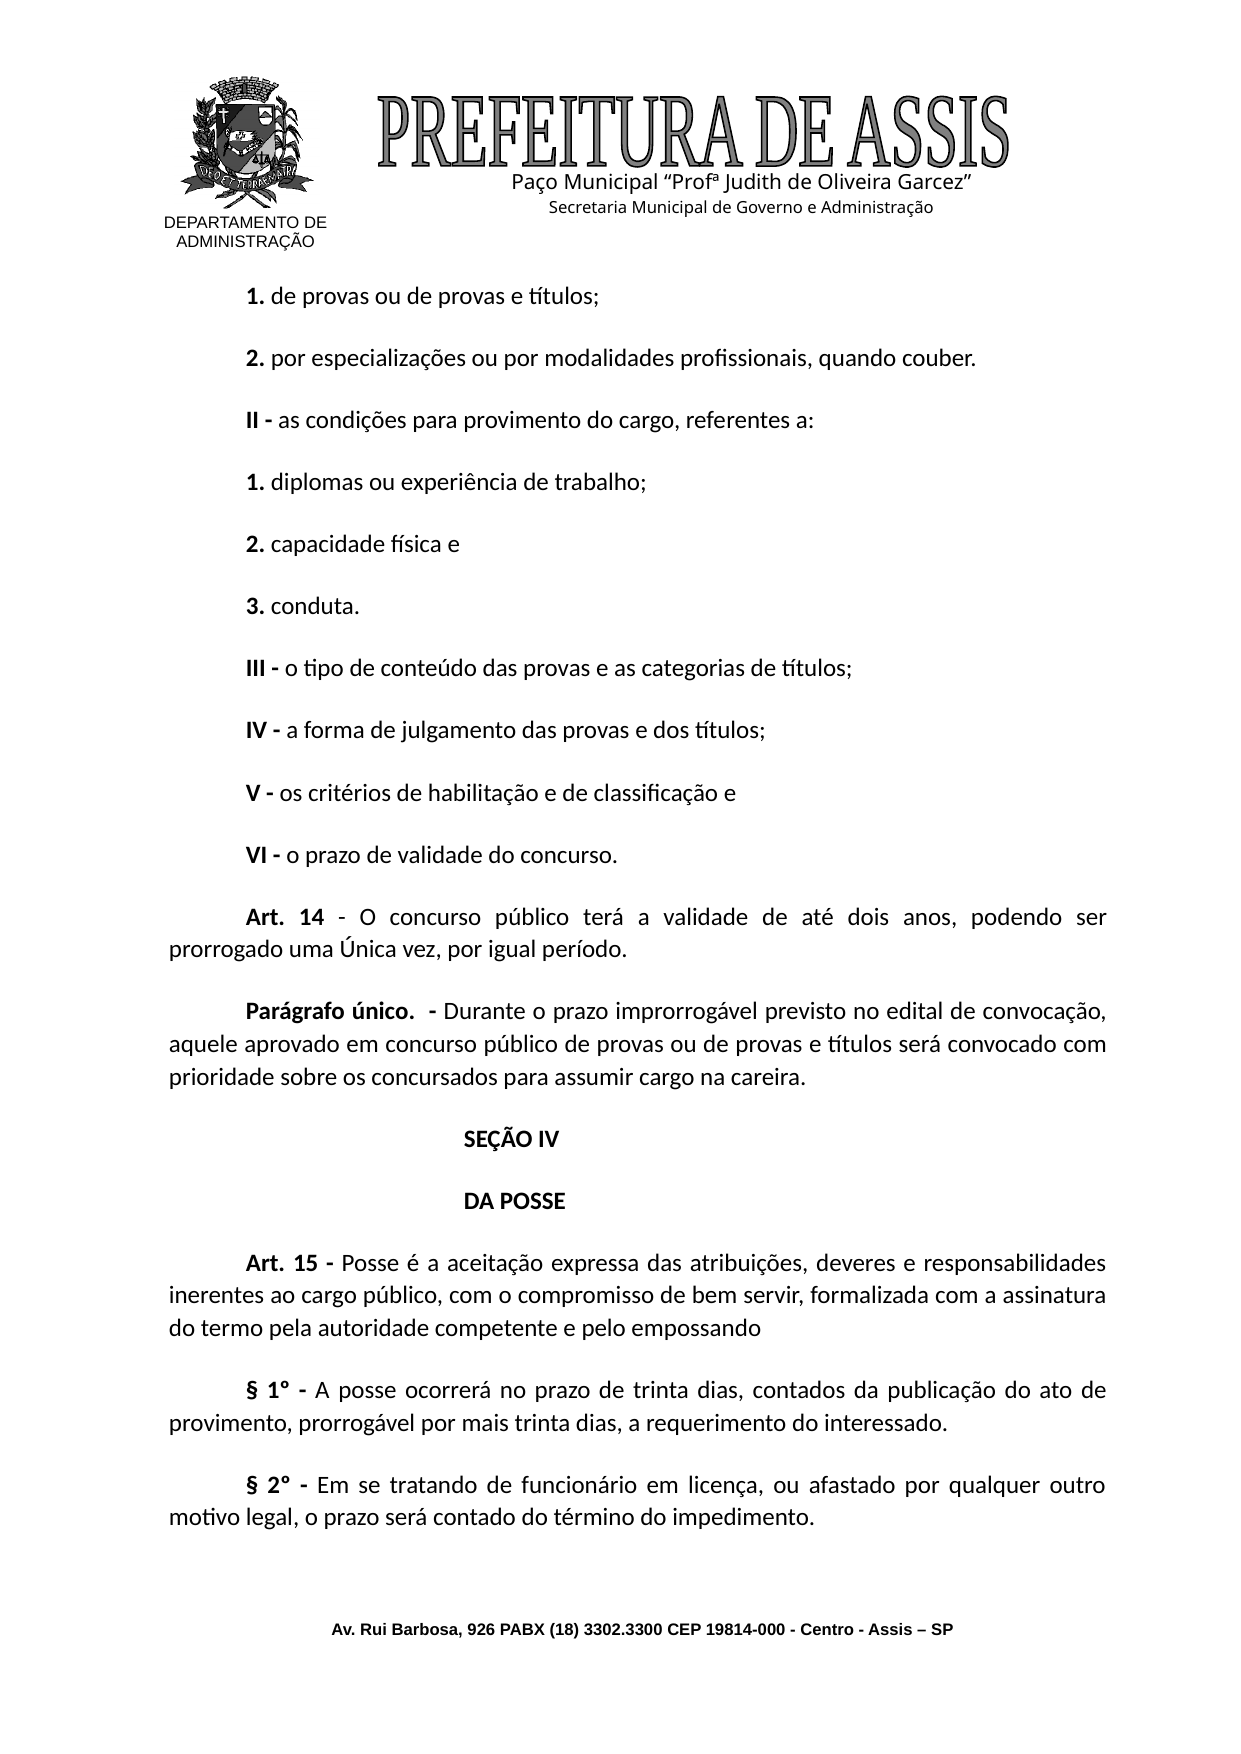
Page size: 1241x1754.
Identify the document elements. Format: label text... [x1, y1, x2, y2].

text SEÇÃO IV [169, 1123, 1107, 1153]
text Art. 14 - O concurso público terá a validade de até dois anos, podendo ser prorrogado uma Única vez, por igual período. [169, 901, 1107, 964]
text II - as condições para provimento do cargo, refe­rentes a: [169, 404, 1107, 435]
text DA POSSE [169, 1185, 1107, 1215]
text Parágrafo único. - Durante o prazo improrrogável previsto no edital de convocação, aquele aprovado em concurso público de provas ou de provas e títulos será convocado com prioridade sobre os concursados para assumir cargo na careira. [169, 996, 1107, 1091]
text 1. de provas ou de provas e títulos; [169, 280, 1107, 311]
text IV - a forma de julgamento das provas e dos títulos; [169, 714, 1107, 745]
text § 2º - Em se tratando de funcionário em licença, ou afastado por qualquer outro motivo legal, o prazo será contado do término do impedimento. [169, 1469, 1107, 1532]
text § 1º - A posse ocorrerá no prazo de trinta dias, contados da publicação do ato de provimento, prorrogável por mais trinta dias, a requerimento do interessado. [169, 1374, 1107, 1437]
text Art. 15 - Posse é a aceitação expressa das atribuições, deveres e responsabilidades inerentes ao cargo público, com o compromisso de bem servir, formalizada com a assinatura do termo pela autoridade competente e pelo empossando [169, 1247, 1107, 1343]
text 1. diplomas ou experiência de trabalho; [169, 466, 1107, 497]
text VI - o prazo de validade do concurso. [169, 839, 1107, 869]
text 2. por especializações ou por modalidades profissionais, quando couber. [169, 342, 1107, 373]
text III - o tipo de conteúdo das provas e as categorias de títulos; [169, 652, 1107, 683]
text 2. capacidade física e [169, 528, 1107, 559]
text 3. conduta. [169, 590, 1107, 621]
text V - os critérios de habilitação e de classificação e [169, 777, 1107, 807]
